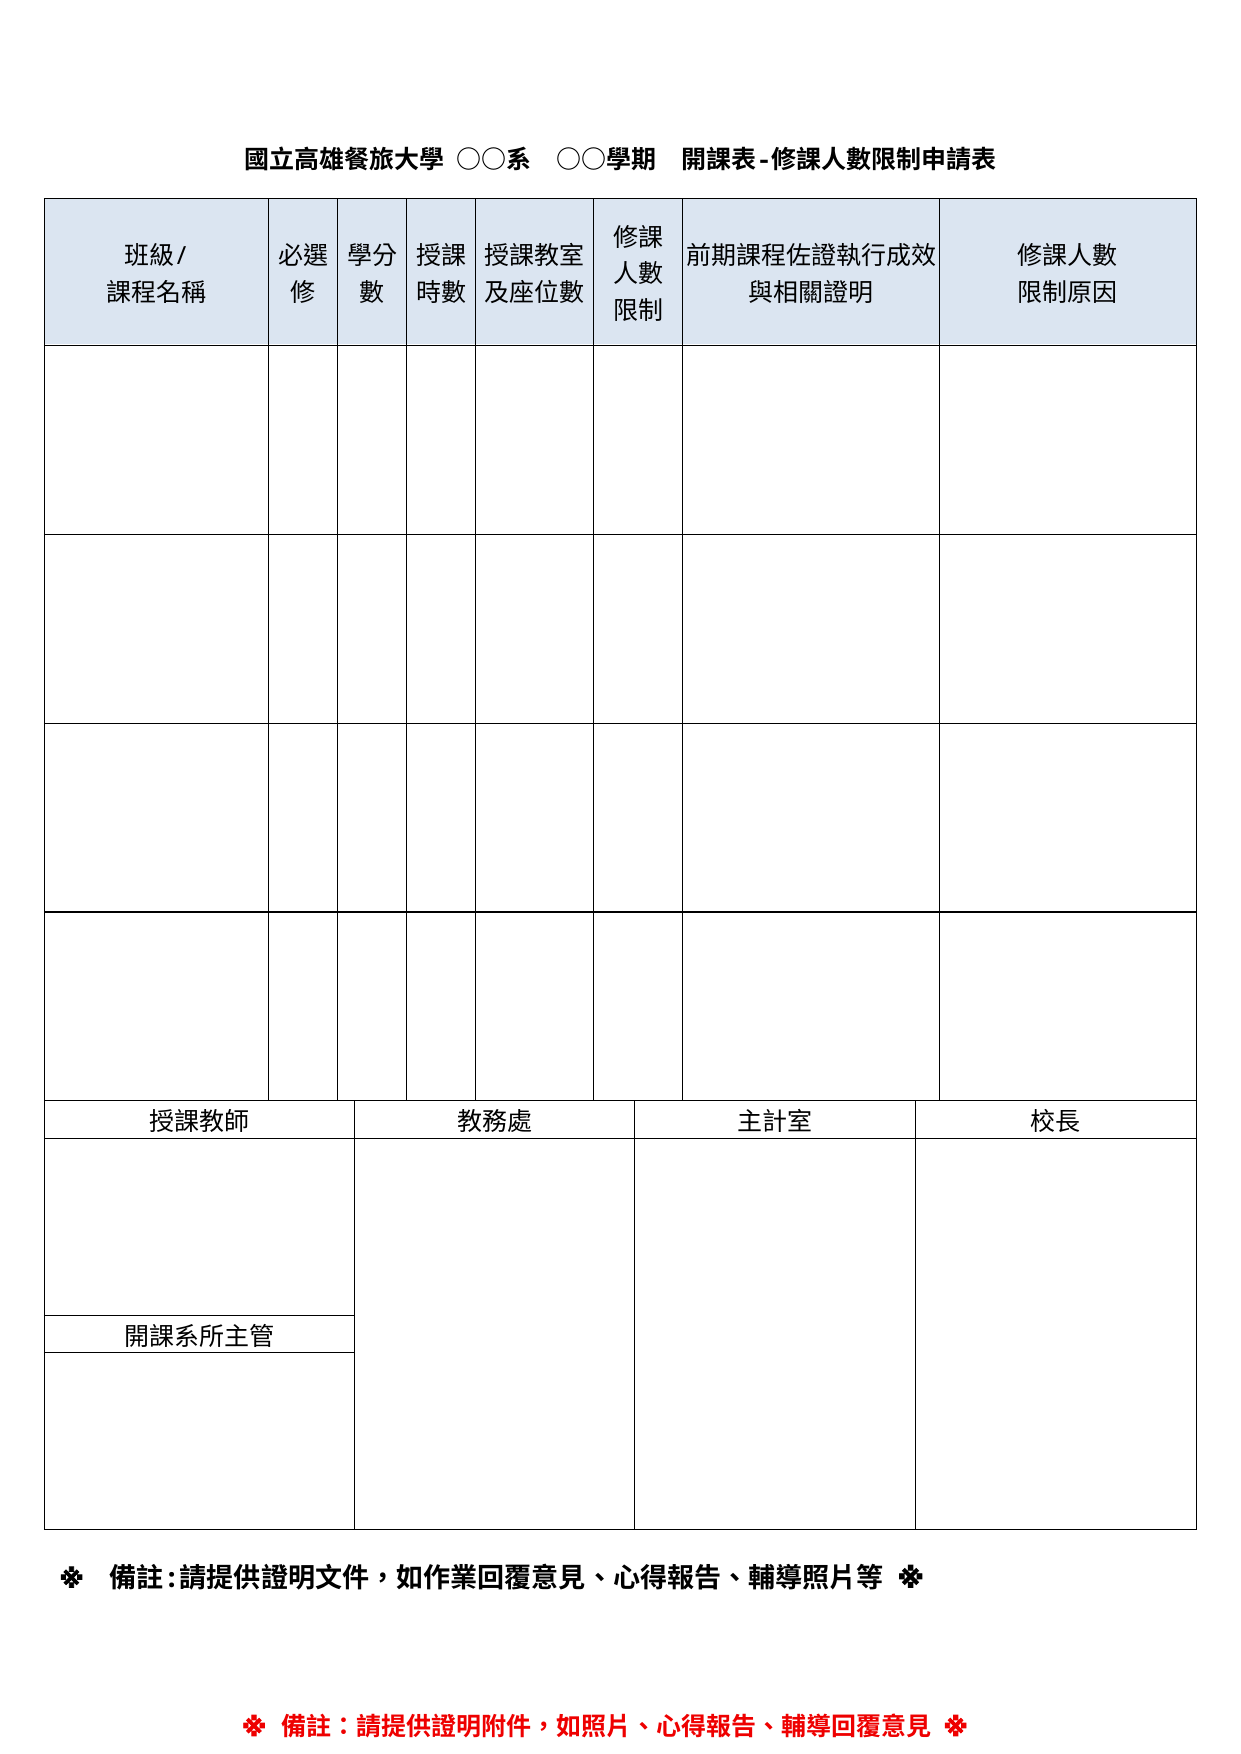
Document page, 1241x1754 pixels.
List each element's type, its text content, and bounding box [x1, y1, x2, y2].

list [227, 1699, 984, 1754]
table_cell [269, 724, 337, 911]
table_cell [407, 535, 475, 722]
table_cell [916, 1139, 1196, 1529]
table_cell [338, 913, 406, 1100]
table_cell 授課教師 [45, 1101, 354, 1138]
list 備註:請提供證明文件，如作業回覆意見、心得報告、輔導照片等  [59, 1556, 1181, 1595]
table_cell [45, 1353, 354, 1529]
table_cell [355, 1139, 634, 1529]
table_cell [940, 724, 1196, 911]
table_cell [269, 913, 337, 1100]
table_cell [45, 1139, 354, 1315]
table_cell 教務處 [355, 1101, 634, 1138]
table_cell [407, 913, 475, 1100]
table_cell [476, 913, 593, 1100]
table_cell [476, 535, 593, 722]
table_cell [476, 346, 593, 533]
table_cell [594, 913, 682, 1100]
table_cell 修課 人數 限制 [594, 199, 682, 344]
table_cell 前期課程佐證執行成效與相關證明 [683, 199, 939, 344]
table_cell [476, 724, 593, 911]
table_cell [594, 346, 682, 533]
table_cell [269, 535, 337, 722]
list  備註：請提供證明附件，如照片、心得報告、輔導回覆意見  [242, 1707, 969, 1743]
table_cell [269, 346, 337, 533]
table_cell [594, 535, 682, 722]
table_cell [940, 535, 1196, 722]
table_cell [45, 535, 268, 722]
table_cell [683, 535, 939, 722]
table_cell 修課人數 限制原因 [940, 199, 1196, 344]
table_cell 開課系所主管 [45, 1316, 354, 1352]
table_cell 班級/ 課程名稱 [45, 199, 268, 344]
table_cell [338, 724, 406, 911]
table_cell 授課時數 [407, 199, 475, 344]
table_cell [635, 1139, 915, 1529]
table_cell 學分數 [338, 199, 406, 344]
table_header 國立高雄餐旅大學 ○○系 ○○學期 開課表-修課人數限制申請表 [44, 117, 1196, 198]
table_cell 校長 [916, 1101, 1196, 1138]
table_cell [407, 346, 475, 533]
table_cell [45, 913, 268, 1100]
table_cell 授課教室及座位數 [476, 199, 593, 344]
table_cell 必選修 [269, 199, 337, 344]
table_cell [594, 724, 682, 911]
table_cell [940, 913, 1196, 1100]
table_cell [407, 724, 475, 911]
table_cell [338, 535, 406, 722]
table_cell [338, 346, 406, 533]
table_cell [683, 346, 939, 533]
table_cell 主計室 [635, 1101, 915, 1138]
table_cell [683, 913, 939, 1100]
table_cell [940, 346, 1196, 533]
table_cell [683, 724, 939, 911]
table_cell [45, 724, 268, 911]
table_cell [45, 346, 268, 533]
